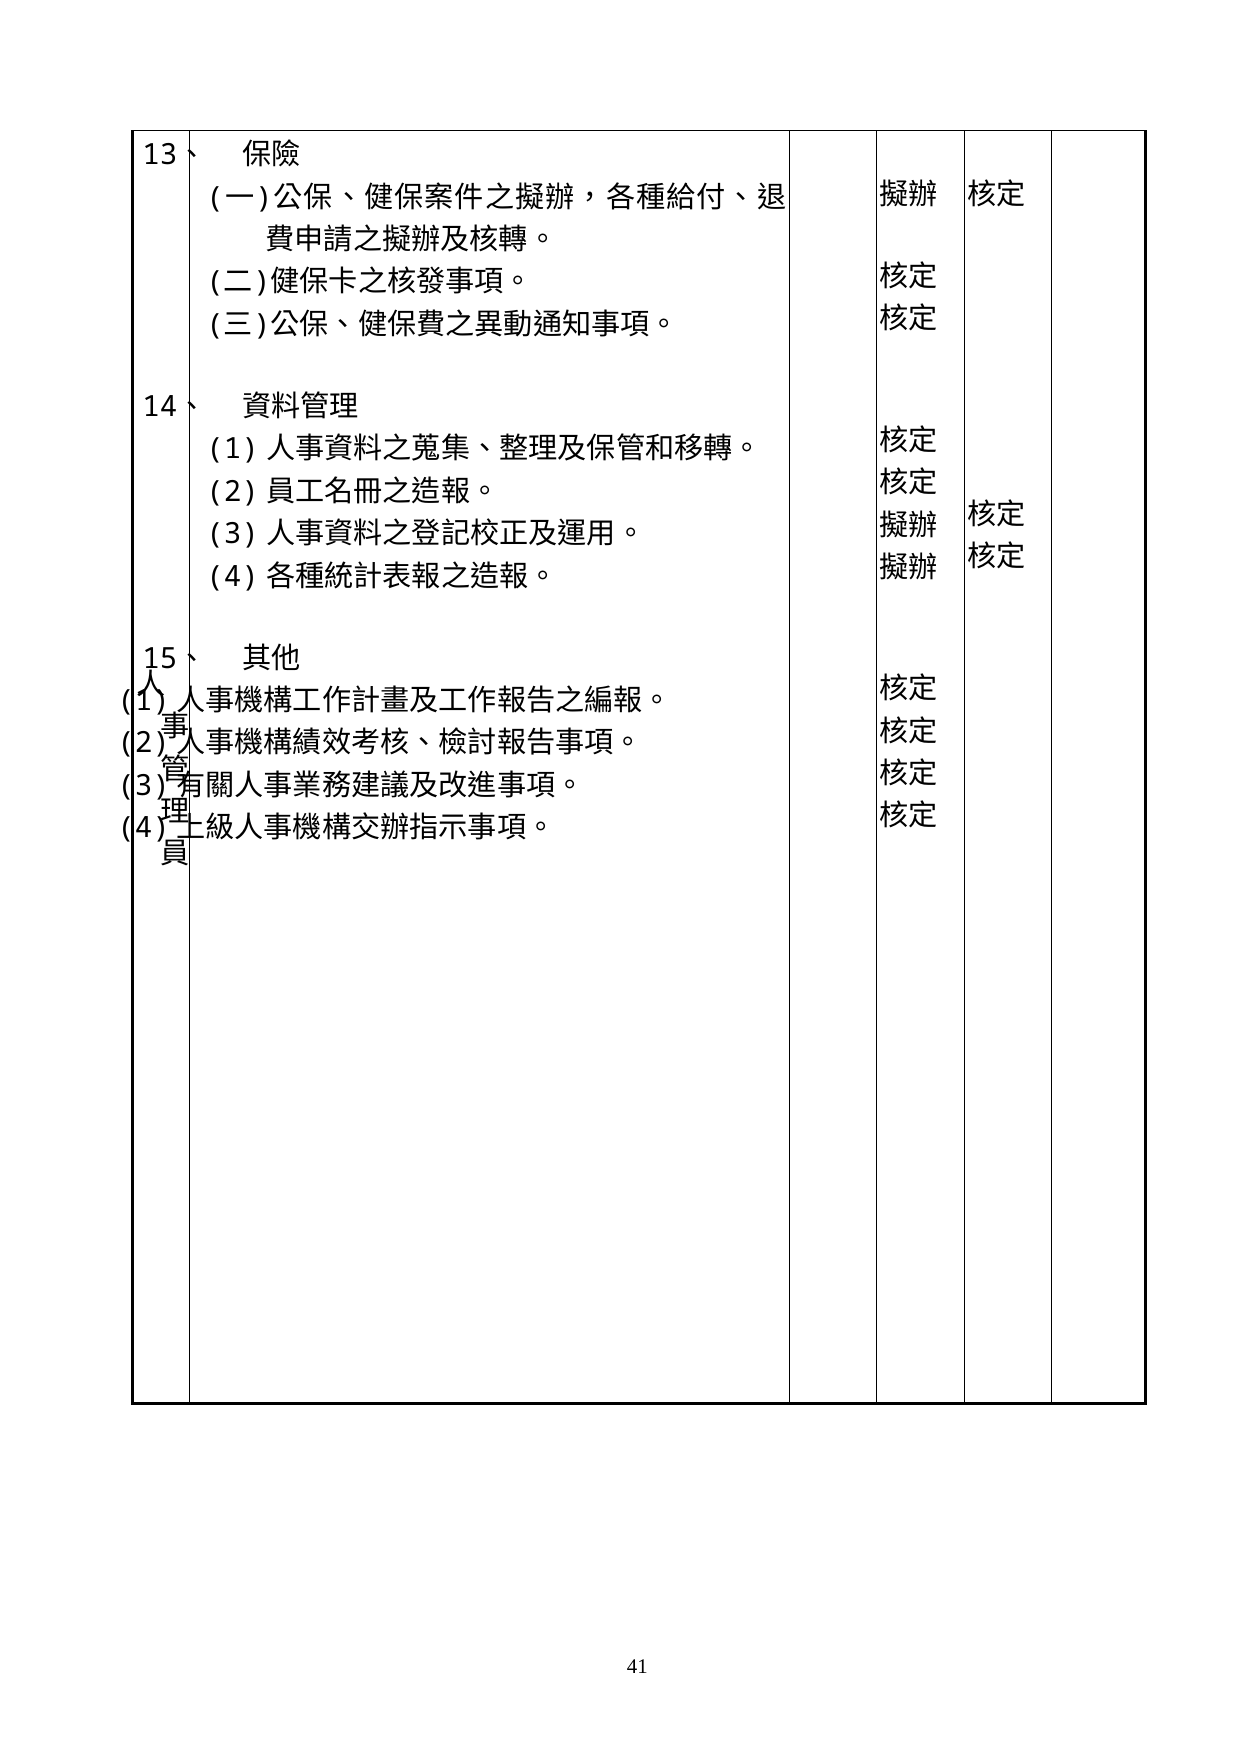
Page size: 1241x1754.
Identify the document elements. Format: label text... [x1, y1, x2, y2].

table_cell 擬辦 核定 核定 核定 核定 擬辦 擬辦 核定 核定 核定 核定 [877, 131, 964, 1402]
table_cell 核定 核定 核定 [965, 131, 1051, 1402]
table_cell [1052, 131, 1144, 1402]
table_cell 保險 (一)公保、健保案件之擬辦，各種給付、退費申請之擬辦及核轉。 (二)健保卡之核發事項。 (三)公保、健保費之異動通知事項。 資料管理 人事資料之蒐集、整理及保管和移轉。 員工名冊之造報。 人事資料之登記校正及運用。 各種統計表報之造報。 其他 人事機構工作計畫及工作報告之編報。 人事機構績效考核、檢討報告事項。 有關人事業務建議及改進事項。 上級人事機構交辦指示事項。 [190, 131, 789, 1402]
table_cell [790, 131, 876, 1402]
table_cell 人事管理員 [134, 131, 189, 1402]
